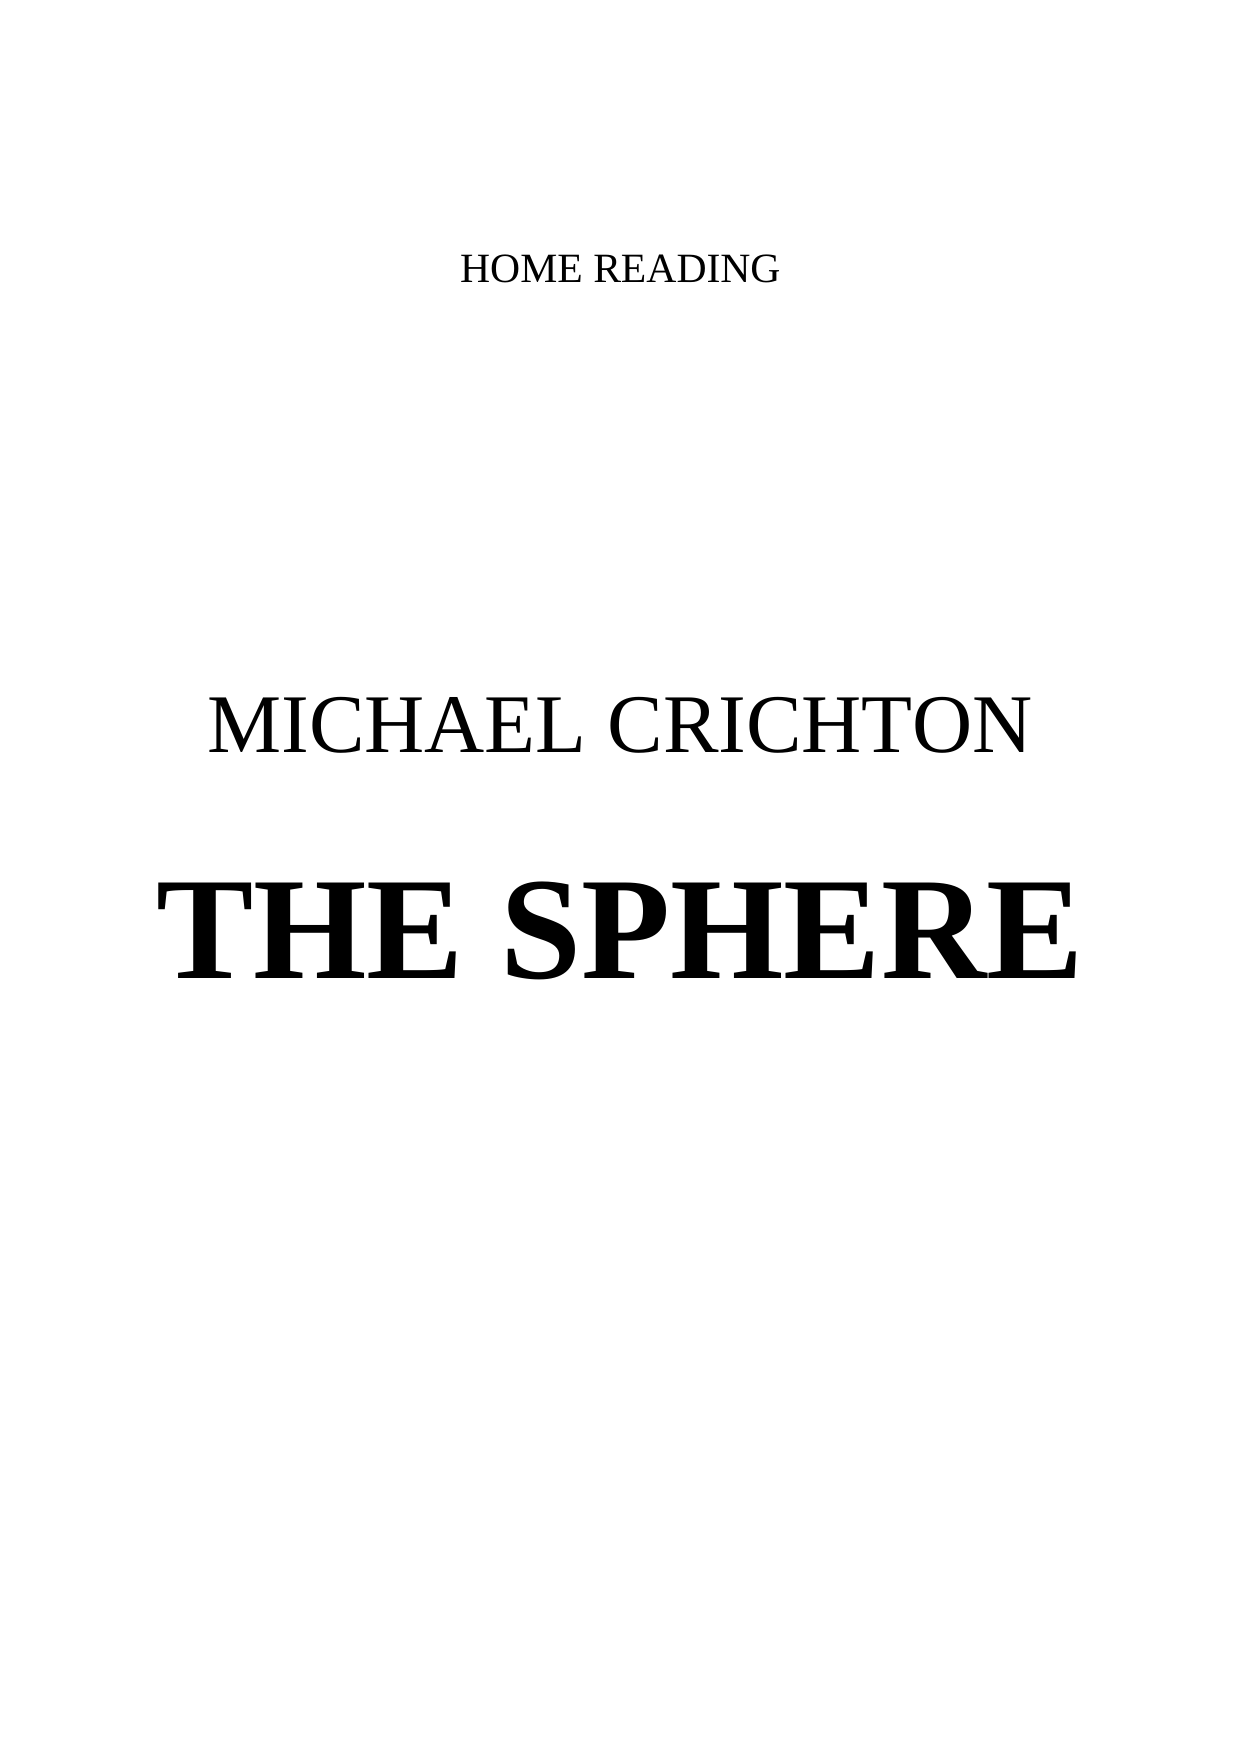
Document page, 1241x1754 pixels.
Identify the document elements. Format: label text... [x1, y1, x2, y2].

text HOME READING [148, 243, 1093, 291]
text THE SPHERE [148, 842, 1093, 1010]
text MICHAEL CRICHTON [148, 675, 1093, 771]
